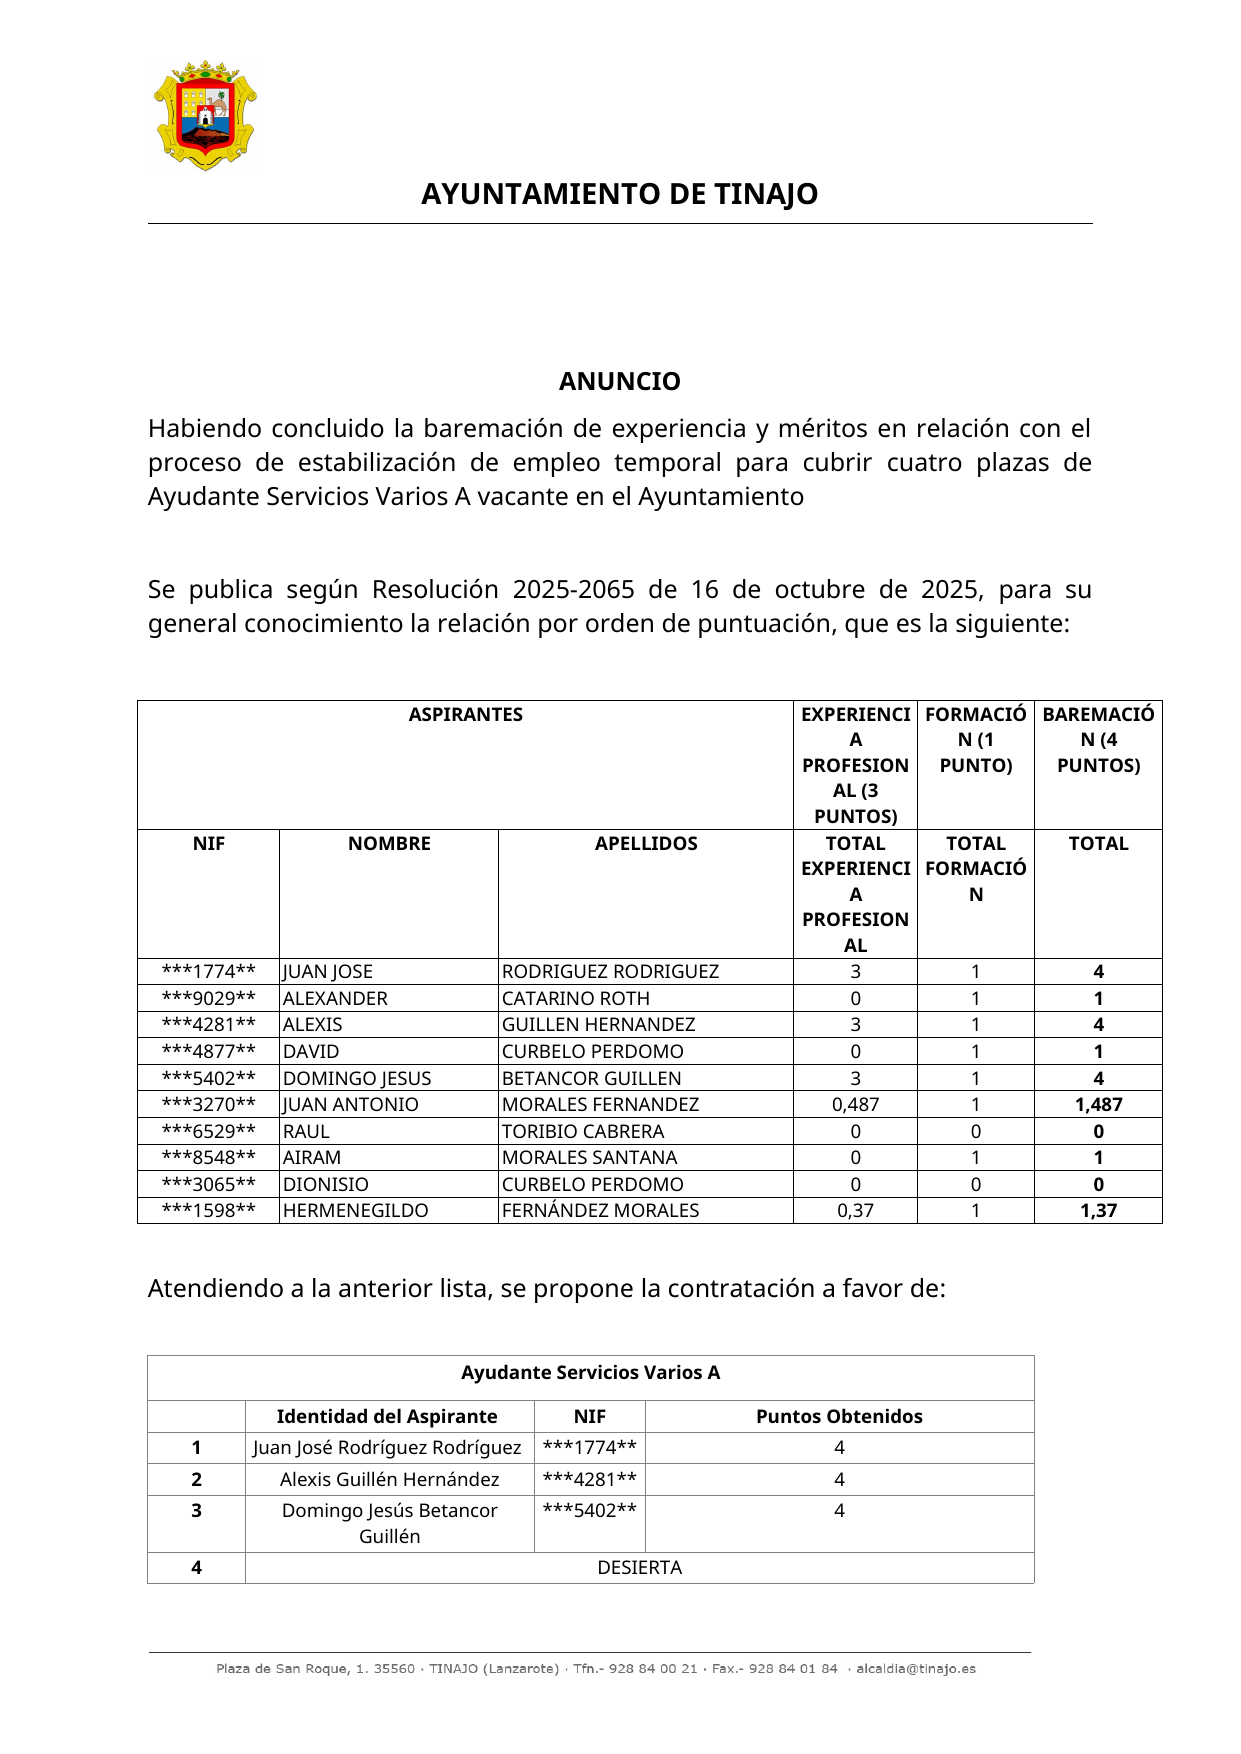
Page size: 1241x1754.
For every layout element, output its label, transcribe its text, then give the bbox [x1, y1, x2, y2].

table_cell 0 [918, 1118, 1034, 1143]
table_cell APELLIDOS [499, 830, 793, 957]
table_cell ***8548** [138, 1145, 279, 1170]
table_cell ***5402** [535, 1496, 645, 1552]
table_cell 0 [794, 1118, 917, 1143]
table_cell 0 [794, 1038, 917, 1064]
table_cell JUAN JOSE [280, 959, 498, 984]
table_cell FERNÁNDEZ MORALES [499, 1198, 793, 1223]
table_cell 1,37 [1035, 1198, 1162, 1223]
table_cell 1 [918, 1145, 1034, 1170]
table_cell DIONISIO [280, 1171, 498, 1197]
text ANUNCIO [148, 364, 1093, 398]
table_cell ***4281** [535, 1464, 645, 1494]
table_cell Identidad del Aspirante [246, 1401, 534, 1432]
table_cell TORIBIO CABRERA [499, 1118, 793, 1143]
table_cell 0 [1035, 1171, 1162, 1197]
table_header FORMACIÓN (1 PUNTO) [918, 701, 1034, 829]
table_cell 1 [918, 1012, 1034, 1037]
table_cell ***4281** [138, 1012, 279, 1037]
table_cell NIF [535, 1401, 645, 1432]
table_cell DOMINGO JESUS [280, 1065, 498, 1090]
table_cell ***1598** [138, 1198, 279, 1223]
table_cell CURBELO PERDOMO [499, 1171, 793, 1197]
text Habiendo concluido la baremación de experiencia y méritos en relación con el proceso de estabilización de empleo temporal para cubrir cuatro plazas de Ayudante Servicios Varios A vacante en el Ayuntamiento [148, 410, 1093, 512]
table_cell CURBELO PERDOMO [499, 1038, 793, 1064]
table_cell 4 [646, 1433, 1034, 1463]
table_cell Puntos Obtenidos [646, 1401, 1034, 1432]
table_cell ***4877** [138, 1038, 279, 1064]
table_cell GUILLEN HERNANDEZ [499, 1012, 793, 1037]
table_cell NOMBRE [280, 830, 498, 957]
table_cell NIF [138, 830, 279, 957]
table_cell 1,487 [1035, 1091, 1162, 1117]
picture [149, 60, 261, 172]
table_cell 1 [918, 1065, 1034, 1090]
table_cell 0 [794, 1145, 917, 1170]
table_header ASPIRANTES [138, 701, 793, 829]
table_cell 4 [1035, 1012, 1162, 1037]
table_cell ALEXANDER [280, 985, 498, 1011]
table_cell 0,37 [794, 1198, 917, 1223]
table_cell 0 [918, 1171, 1034, 1197]
table_cell 0 [794, 985, 917, 1011]
table_header Ayudante Servicios Varios A [148, 1356, 1034, 1400]
table_cell Alexis Guillén Hernández [246, 1464, 534, 1494]
table_cell 1 [1035, 985, 1162, 1011]
table_cell ***6529** [138, 1118, 279, 1143]
table_cell TOTAL EXPERIENCIA PROFESIONAL [794, 830, 917, 957]
table_cell ALEXIS [280, 1012, 498, 1037]
picture [149, 1652, 1031, 1694]
table_cell [148, 1401, 245, 1432]
table_cell 0 [794, 1171, 917, 1197]
table_header EXPERIENCIA PROFESIONAL (3 PUNTOS) [794, 701, 917, 829]
table_cell 1 [918, 959, 1034, 984]
table_cell 3 [794, 1065, 917, 1090]
table_cell 2 [148, 1464, 245, 1494]
table_cell RODRIGUEZ RODRIGUEZ [499, 959, 793, 984]
table_cell 3 [148, 1496, 245, 1552]
table_cell ***5402** [138, 1065, 279, 1090]
table_cell 4 [646, 1464, 1034, 1494]
table_cell AIRAM [280, 1145, 498, 1170]
table_cell 4 [1035, 1065, 1162, 1090]
table_cell ***3270** [138, 1091, 279, 1117]
table_cell BETANCOR GUILLEN [499, 1065, 793, 1090]
table_cell MORALES FERNANDEZ [499, 1091, 793, 1117]
table_cell TOTAL [1035, 830, 1162, 957]
table_cell 0 [1035, 1118, 1162, 1143]
table_cell 1 [1035, 1145, 1162, 1170]
table_cell 3 [794, 1012, 917, 1037]
table_header BAREMACIÓN (4 PUNTOS) [1035, 701, 1162, 829]
text Se publica según Resolución 2025-2065 de 16 de octubre de 2025, para su general conocimiento la relación por orden de puntuación, que es la siguiente: [148, 571, 1093, 639]
table_cell DAVID [280, 1038, 498, 1064]
table_cell MORALES SANTANA [499, 1145, 793, 1170]
table_cell 0,487 [794, 1091, 917, 1117]
table_cell 4 [148, 1553, 245, 1583]
table_cell ***9029** [138, 985, 279, 1011]
table_cell JUAN ANTONIO [280, 1091, 498, 1117]
table_cell 3 [794, 959, 917, 984]
text Atendiendo a la anterior lista, se propone la contratación a favor de: [148, 1271, 1093, 1305]
table_cell Domingo Jesús Betancor Guillén [246, 1496, 534, 1552]
table_cell ***3065** [138, 1171, 279, 1197]
table_cell 4 [1035, 959, 1162, 984]
table_cell ***1774** [138, 959, 279, 984]
table_cell TOTAL FORMACIÓN [918, 830, 1034, 957]
table_cell 1 [918, 1091, 1034, 1117]
table_cell 1 [918, 985, 1034, 1011]
table_cell DESIERTA [246, 1553, 1034, 1583]
table_cell 1 [918, 1198, 1034, 1223]
table_cell 1 [918, 1038, 1034, 1064]
table_cell CATARINO ROTH [499, 985, 793, 1011]
table_cell 1 [148, 1433, 245, 1463]
table_cell RAUL [280, 1118, 498, 1143]
table_cell ***1774** [535, 1433, 645, 1463]
table_cell HERMENEGILDO [280, 1198, 498, 1223]
table_cell Juan José Rodríguez Rodríguez [246, 1433, 534, 1463]
table_cell 4 [646, 1496, 1034, 1552]
table_cell 1 [1035, 1038, 1162, 1064]
